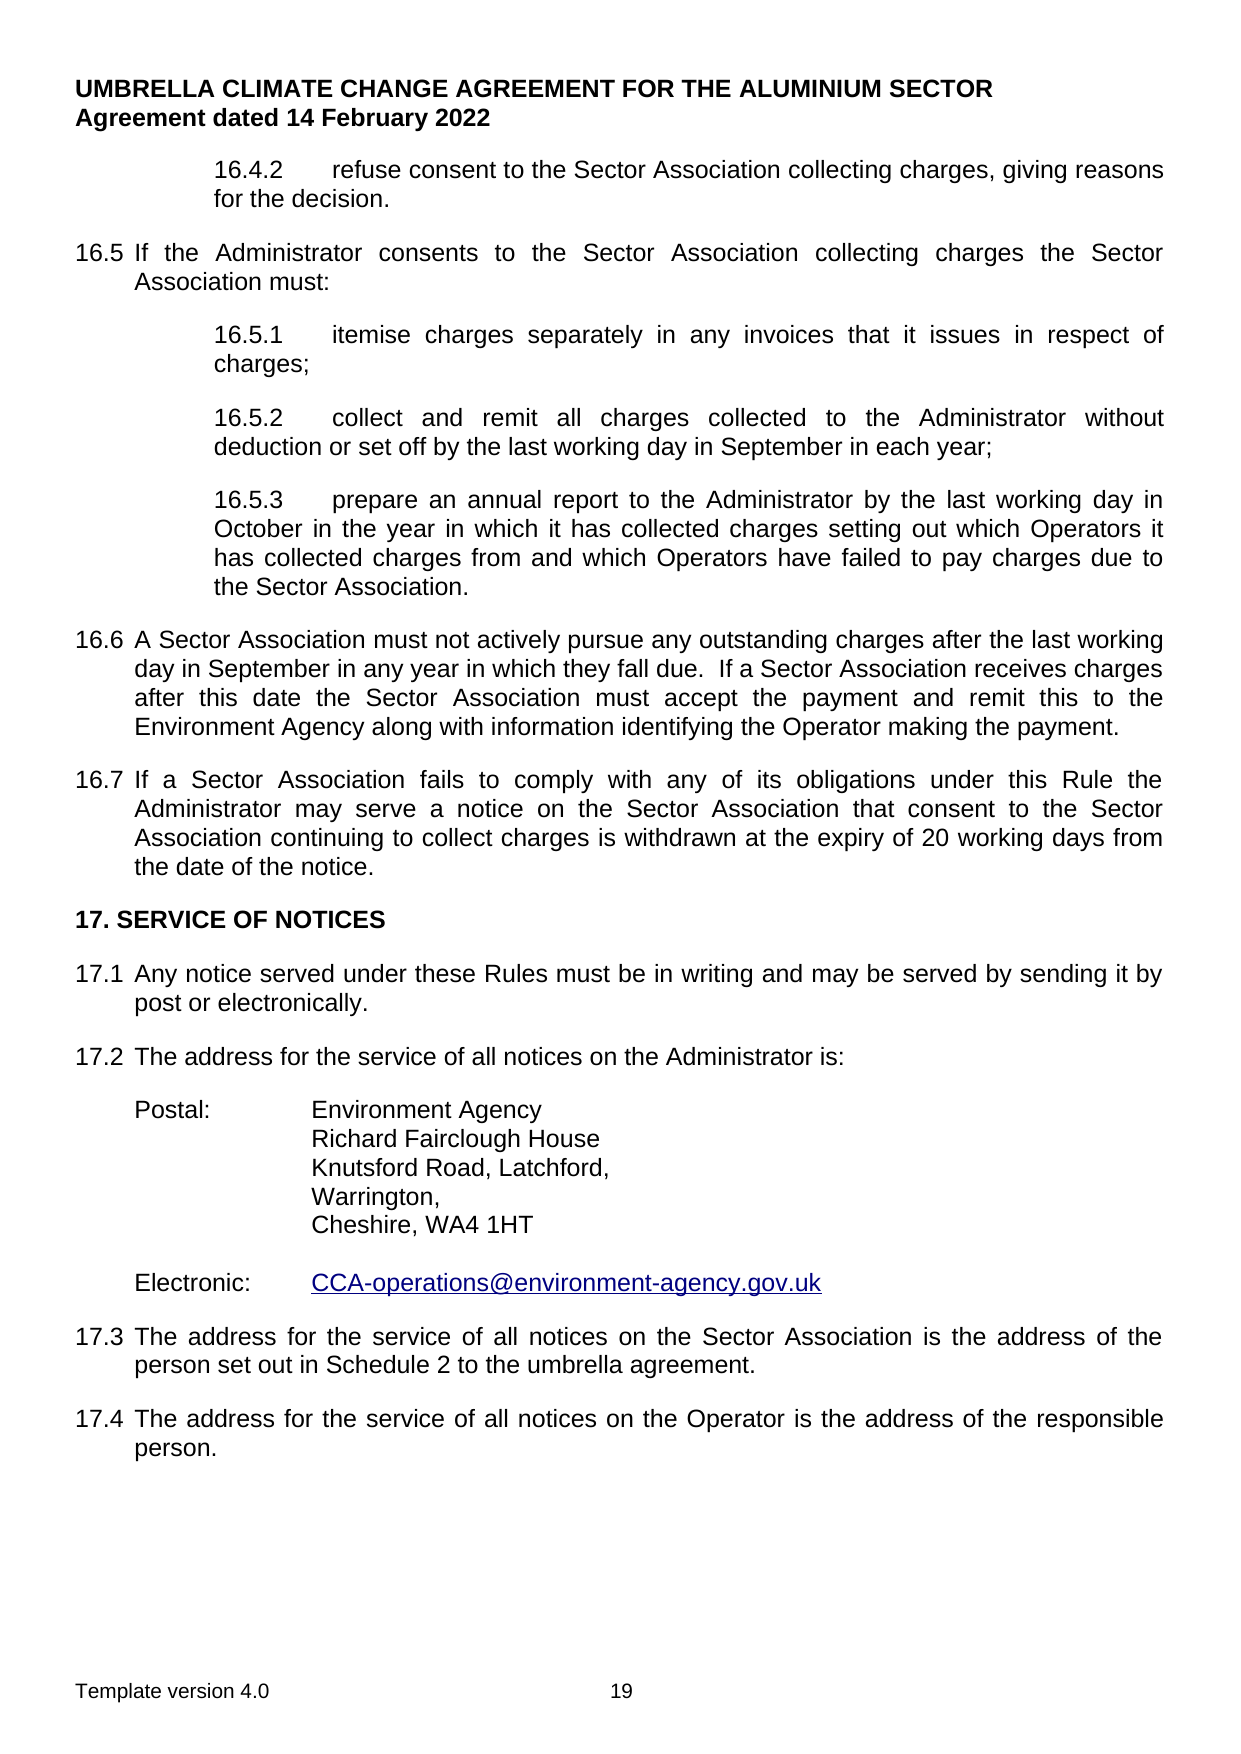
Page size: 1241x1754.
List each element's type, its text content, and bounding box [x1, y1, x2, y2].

list Any notice served under these Rules must be in writing and may be served by sending it by post or electronically. [75, 959, 1165, 1016]
list The address for the service of all notices on the Sector Association is the address of the person set out in Schedule 2 to the umbrella agreement. [75, 1321, 1165, 1379]
text Knutsford Road, Latchford, Warrington, Cheshire, WA4 1HT [311, 1153, 1165, 1239]
list If a Sector Association fails to comply with any of its obligations under this Rule the Administrator may serve a notice on the Sector Association that consent to the Sector Association continuing to collect charges is withdrawn at the expiry of 20 working days from the date of the notice. [75, 765, 1165, 880]
list A Sector Association must not actively pursue any outstanding charges after the last working day in September in any year in which they fall due. If a Sector Association receives charges after this date the Sector Association must accept the payment and remit this to the Environment Agency along with information identifying the Operator making the payment. [75, 625, 1165, 740]
list The address for the service of all notices on the Operator is the address of the responsible person. [75, 1404, 1165, 1461]
list itemise charges separately in any invoices that it issues in respect of charges; [214, 320, 1165, 378]
list prepare an annual report to the Administrator by the last working day in October in the year in which it has collected charges setting out which Operators it has collected charges from and which Operators have failed to pay charges due to the Sector Association. [214, 485, 1165, 600]
text Postal: Environment Agency [134, 1095, 1165, 1124]
list SERVICE OF NOTICES [75, 905, 1165, 934]
list If the Administrator consents to the Sector Association collecting charges the Sector Association must: [75, 238, 1165, 295]
list refuse consent to the Sector Association collecting charges, giving reasons for the decision. [214, 155, 1165, 213]
list The address for the service of all notices on the Administrator is: [75, 1041, 1165, 1070]
text Electronic: CCA-operations@environment-agency.gov.uk [134, 1268, 1165, 1296]
text Richard Fairclough House [311, 1124, 1165, 1153]
list collect and remit all charges collected to the Administrator without deduction or set off by the last working day in September in each year; [214, 403, 1165, 460]
